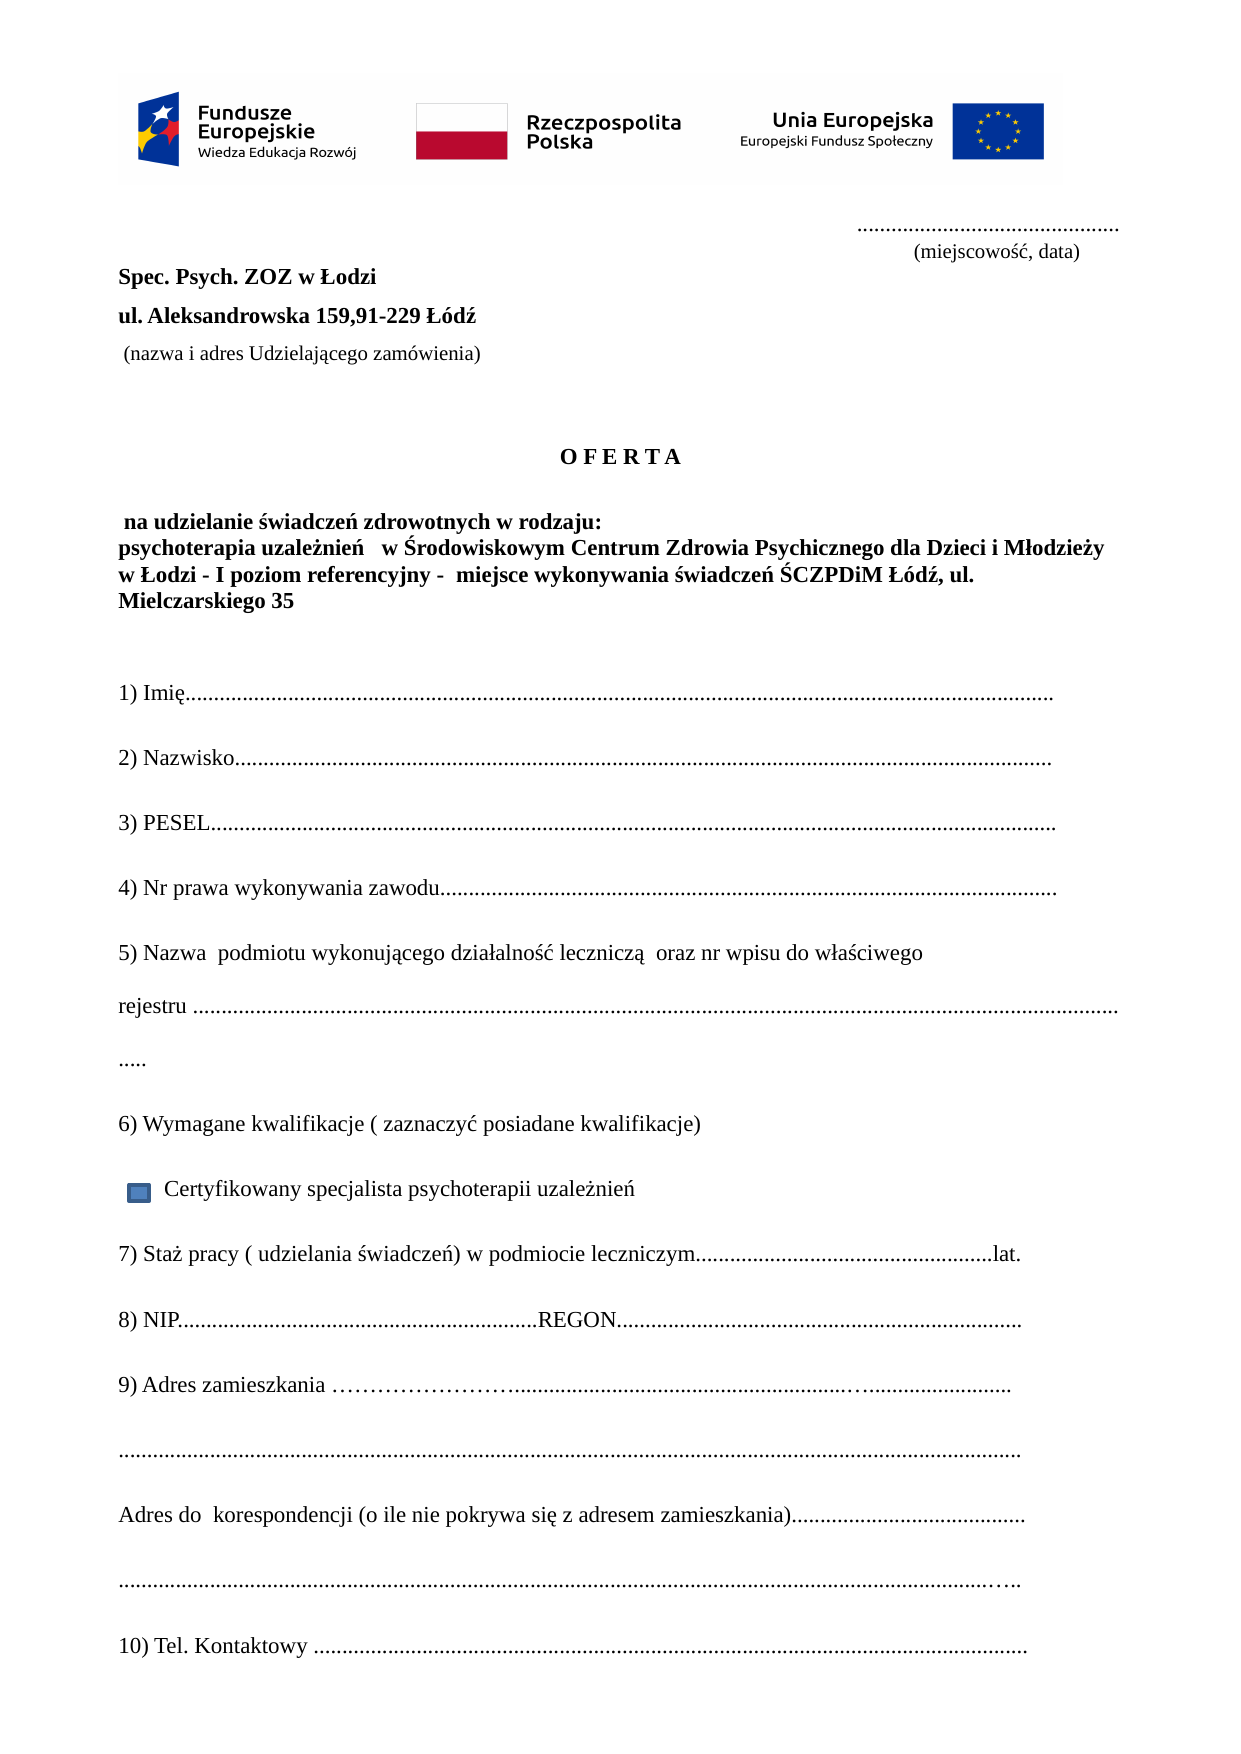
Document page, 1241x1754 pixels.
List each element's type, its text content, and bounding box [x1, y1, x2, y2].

text Certyfikowany specjalista psychoterapii uzależnień [118, 1175, 1122, 1202]
text (nazwa i adres Udzielającego zamówienia) [118, 341, 1122, 365]
text psychoterapia uzależnień w Środowiskowym Centrum Zdrowia Psychicznego dla Dzieci i Młodzieży w Łodzi - I poziom referencyjny - miejsce wykonywania świadczeń ŚCZPDiM Łódź, ul. Mielczarskiego 35 [118, 534, 1122, 613]
text 5) Nazwa podmiotu wykonującego działalność leczniczą oraz nr wpisu do właściwego rejestru ....................................................................................................................................................................... [118, 939, 1122, 1071]
text .............................................. (miejscowość, data) [118, 211, 1122, 263]
text 3) PESEL.................................................................................................................................................... [118, 809, 1122, 835]
text 1) Imię........................................................................................................................................................ [118, 678, 1122, 705]
text ........................................................................................................................................................….. [118, 1566, 1122, 1593]
text 6) Wymagane kwalifikacje ( zaznaczyć posiadane kwalifikacje) [118, 1110, 1122, 1136]
text 4) Nr prawa wykonywania zawodu............................................................................................................ [118, 874, 1122, 901]
text Adres do korespondencji (o ile nie pokrywa się z adresem zamieszkania)......................................... [118, 1501, 1122, 1528]
text na udzielanie świadczeń zdrowotnych w rodzaju: [118, 508, 1122, 534]
text Spec. Psych. ZOZ w Łodzi [118, 263, 1122, 289]
text 9) Adres zamieszkania ……………………..........................................................…......................... [118, 1371, 1122, 1397]
text O F E R T A [118, 443, 1122, 469]
text ul. Aleksandrowska 159,91-229 Łódź [118, 302, 1122, 328]
text 10) Tel. Kontaktowy ............................................................................................................................. [118, 1632, 1122, 1658]
text .............................................................................................................................................................. [118, 1436, 1122, 1462]
text 8) NIP...............................................................REGON....................................................................... [118, 1306, 1122, 1332]
text 2) Nazwisko............................................................................................................................................... [118, 744, 1122, 770]
text 7) Staż pracy ( udzielania świadczeń) w podmiocie leczniczym....................................................lat. [118, 1240, 1122, 1267]
